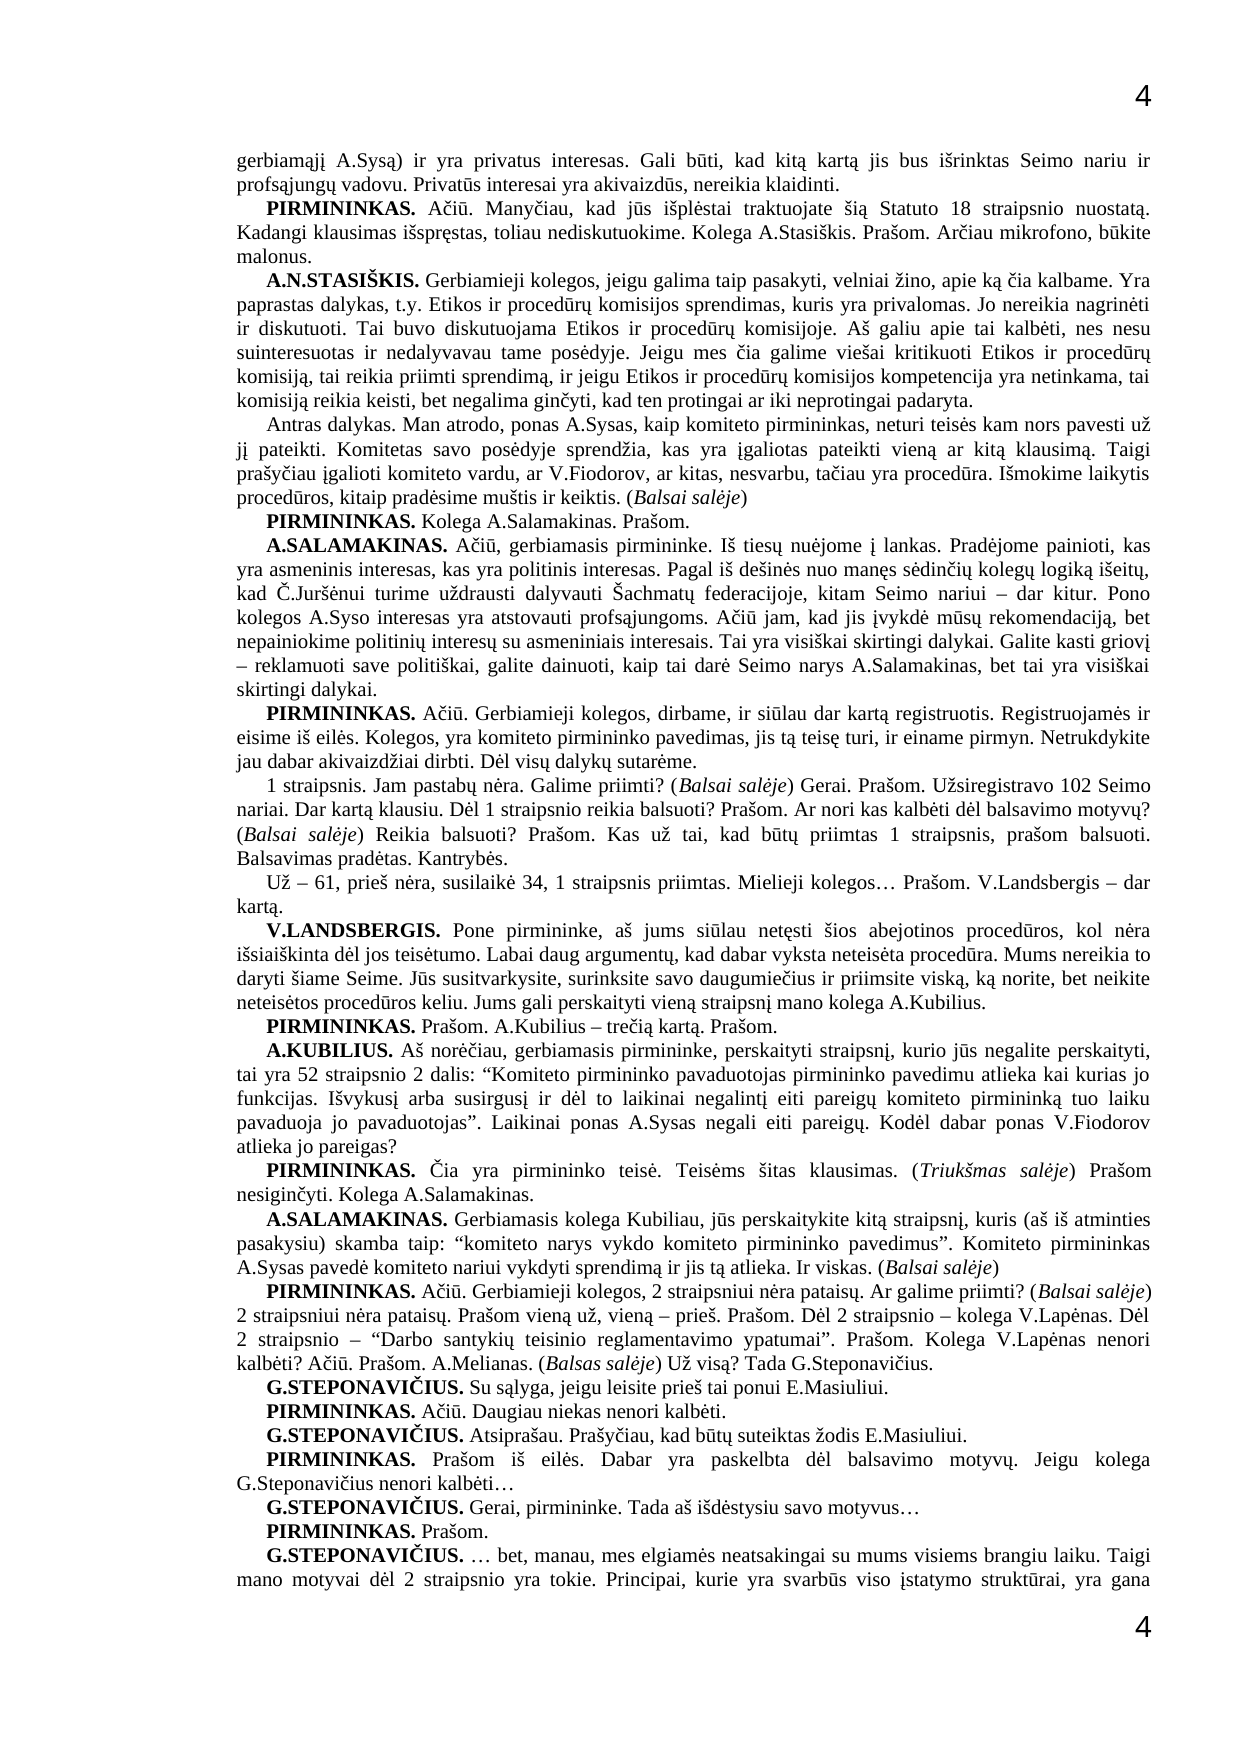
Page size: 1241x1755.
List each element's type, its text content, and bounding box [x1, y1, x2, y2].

text 1 straipsnis. Jam pastabų nėra. Galime priimti? (Balsai salėje) Gerai. Prašom. Užsiregistravo 102 Seimo nariai. Dar kartą klausiu. Dėl 1 straipsnio reikia balsuoti? Prašom. Ar nori kas kalbėti dėl balsavimo motyvų? (Balsai salėje) Reikia balsuoti? Prašom. Kas už tai, kad būtų priimtas 1 straipsnis, prašom balsuoti. Balsavimas pradėtas. Kantrybės. [236, 773, 1152, 869]
text gerbiamąjį A.Sysą) ir yra privatus interesas. Gali būti, kad kitą kartą jis bus išrinktas Seimo nariu ir profsąjungų vadovu. Privatūs interesai yra akivaizdūs, nereikia klaidinti. [236, 148, 1152, 196]
text G.STEPONAVIČIUS. … bet, manau, mes elgiamės neatsakingai su mums visiems brangiu laiku. Taigi mano motyvai dėl 2 straipsnio yra tokie. Principai, kurie yra svarbūs viso įstatymo struktūrai, yra gana [236, 1543, 1152, 1591]
text PIRMININKAS. Ačiū. Daugiau niekas nenori kalbėti. [236, 1399, 1152, 1423]
text PIRMININKAS. Kolega A.Salamakinas. Prašom. [236, 509, 1152, 533]
text Antras dalykas. Man atrodo, ponas A.Sysas, kaip komiteto pirmininkas, neturi teisės kam nors pavesti už jį pateikti. Komitetas savo posėdyje sprendžia, kas yra įgaliotas pateikti vieną ar kitą klausimą. Taigi prašyčiau įgalioti komiteto vardu, ar V.Fiodorov, ar kitas, nesvarbu, tačiau yra procedūra. Išmokime laikytis procedūros, kitaip pradėsime muštis ir keiktis. (Balsai salėje) [236, 412, 1152, 509]
text G.STEPONAVIČIUS. Su sąlyga, jeigu leisite prieš tai ponui E.Masiuliui. [236, 1375, 1152, 1399]
text A.N.STASIŠKIS. Gerbiamieji kolegos, jeigu galima taip pasakyti, velniai žino, apie ką čia kalbame. Yra paprastas dalykas, t.y. Etikos ir procedūrų komisijos sprendimas, kuris yra privalomas. Jo nereikia nagrinėti ir diskutuoti. Tai buvo diskutuojama Etikos ir procedūrų komisijoje. Aš galiu apie tai kalbėti, nes nesu suinteresuotas ir nedalyvavau tame posėdyje. Jeigu mes čia galime viešai kritikuoti Etikos ir procedūrų komisiją, tai reikia priimti sprendimą, ir jeigu Etikos ir procedūrų komisijos kompetencija yra netinkama, tai komisiją reikia keisti, bet negalima ginčyti, kad ten protingai ar iki neprotingai padaryta. [236, 268, 1152, 412]
text Už – 61, prieš nėra, susilaikė 34, 1 straipsnis priimtas. Mielieji kolegos… Prašom. V.Landsbergis – dar kartą. [236, 869, 1152, 918]
text PIRMININKAS. Prašom iš eilės. Dabar yra paskelbta dėl balsavimo motyvų. Jeigu kolega G.Steponavičius nenori kalbėti… [236, 1447, 1152, 1495]
text PIRMININKAS. Prašom. [236, 1519, 1152, 1543]
text PIRMININKAS. Ačiū. Manyčiau, kad jūs išplėstai traktuojate šią Statuto 18 straipsnio nuostatą. Kadangi klausimas išspręstas, toliau nediskutuokime. Kolega A.Stasiškis. Prašom. Arčiau mikrofono, būkite malonus. [236, 196, 1152, 268]
text PIRMININKAS. Ačiū. Gerbiamieji kolegos, dirbame, ir siūlau dar kartą registruotis. Registruojamės ir eisime iš eilės. Kolegos, yra komiteto pirmininko pavedimas, jis tą teisę turi, ir einame pirmyn. Netrukdykite jau dabar akivaizdžiai dirbti. Dėl visų dalykų sutarėme. [236, 701, 1152, 773]
text G.STEPONAVIČIUS. Gerai, pirmininke. Tada aš išdėstysiu savo motyvus… [236, 1495, 1152, 1519]
text PIRMININKAS. Ačiū. Gerbiamieji kolegos, 2 straipsniui nėra pataisų. Ar galime priimti? (Balsai salėje) 2 straipsniui nėra pataisų. Prašom vieną už, vieną – prieš. Prašom. Dėl 2 straipsnio – kolega V.Lapėnas. Dėl 2 straipsnio – “Darbo santykių teisinio reglamentavimo ypatumai”. Prašom. Kolega V.Lapėnas nenori kalbėti? Ačiū. Prašom. A.Melianas. (Balsas salėje) Už visą? Tada G.Steponavičius. [236, 1279, 1152, 1375]
text PIRMININKAS. Čia yra pirmininko teisė. Teisėms šitas klausimas. (Triukšmas salėje) Prašom nesiginčyti. Kolega A.Salamakinas. [236, 1158, 1152, 1206]
text A.KUBILIUS. Aš norėčiau, gerbiamasis pirmininke, perskaityti straipsnį, kurio jūs negalite perskaityti, tai yra 52 straipsnio 2 dalis: “Komiteto pirmininko pavaduotojas pirmininko pavedimu atlieka kai kurias jo funkcijas. Išvykusį arba susirgusį ir dėl to laikinai negalintį eiti pareigų komiteto pirmininką tuo laiku pavaduoja jo pavaduotojas”. Laikinai ponas A.Sysas negali eiti pareigų. Kodėl dabar ponas V.Fiodorov atlieka jo pareigas? [236, 1038, 1152, 1158]
text V.LANDSBERGIS. Pone pirmininke, aš jums siūlau netęsti šios abejotinos procedūros, kol nėra išsiaiškinta dėl jos teisėtumo. Labai daug argumentų, kad dabar vyksta neteisėta procedūra. Mums nereikia to daryti šiame Seime. Jūs susitvarkysite, surinksite savo daugumiečius ir priimsite viską, ką norite, bet neikite neteisėtos procedūros keliu. Jums gali perskaityti vieną straipsnį mano kolega A.Kubilius. [236, 918, 1152, 1014]
text G.STEPONAVIČIUS. Atsiprašau. Prašyčiau, kad būtų suteiktas žodis E.Masiuliui. [236, 1423, 1152, 1447]
text PIRMININKAS. Prašom. A.Kubilius – trečią kartą. Prašom. [236, 1014, 1152, 1038]
text A.SALAMAKINAS. Ačiū, gerbiamasis pirmininke. Iš tiesų nuėjome į lankas. Pradėjome painioti, kas yra asmeninis interesas, kas yra politinis interesas. Pagal iš dešinės nuo manęs sėdinčių kolegų logiką išeitų, kad Č.Juršėnui turime uždrausti dalyvauti Šachmatų federacijoje, kitam Seimo nariui – dar kitur. Pono kolegos A.Syso interesas yra atstovauti profsąjungoms. Ačiū jam, kad jis įvykdė mūsų rekomendaciją, bet nepainiokime politinių interesų su asmeniniais interesais. Tai yra visiškai skirtingi dalykai. Galite kasti griovį – reklamuoti save politiškai, galite dainuoti, kaip tai darė Seimo narys A.Salamakinas, bet tai yra visiškai skirtingi dalykai. [236, 533, 1152, 701]
text A.SALAMAKINAS. Gerbiamasis kolega Kubiliau, jūs perskaitykite kitą straipsnį, kuris (aš iš atminties pasakysiu) skamba taip: “komiteto narys vykdo komiteto pirmininko pavedimus”. Komiteto pirmininkas A.Sysas pavedė komiteto nariui vykdyti sprendimą ir jis tą atlieka. Ir viskas. (Balsai salėje) [236, 1206, 1152, 1279]
